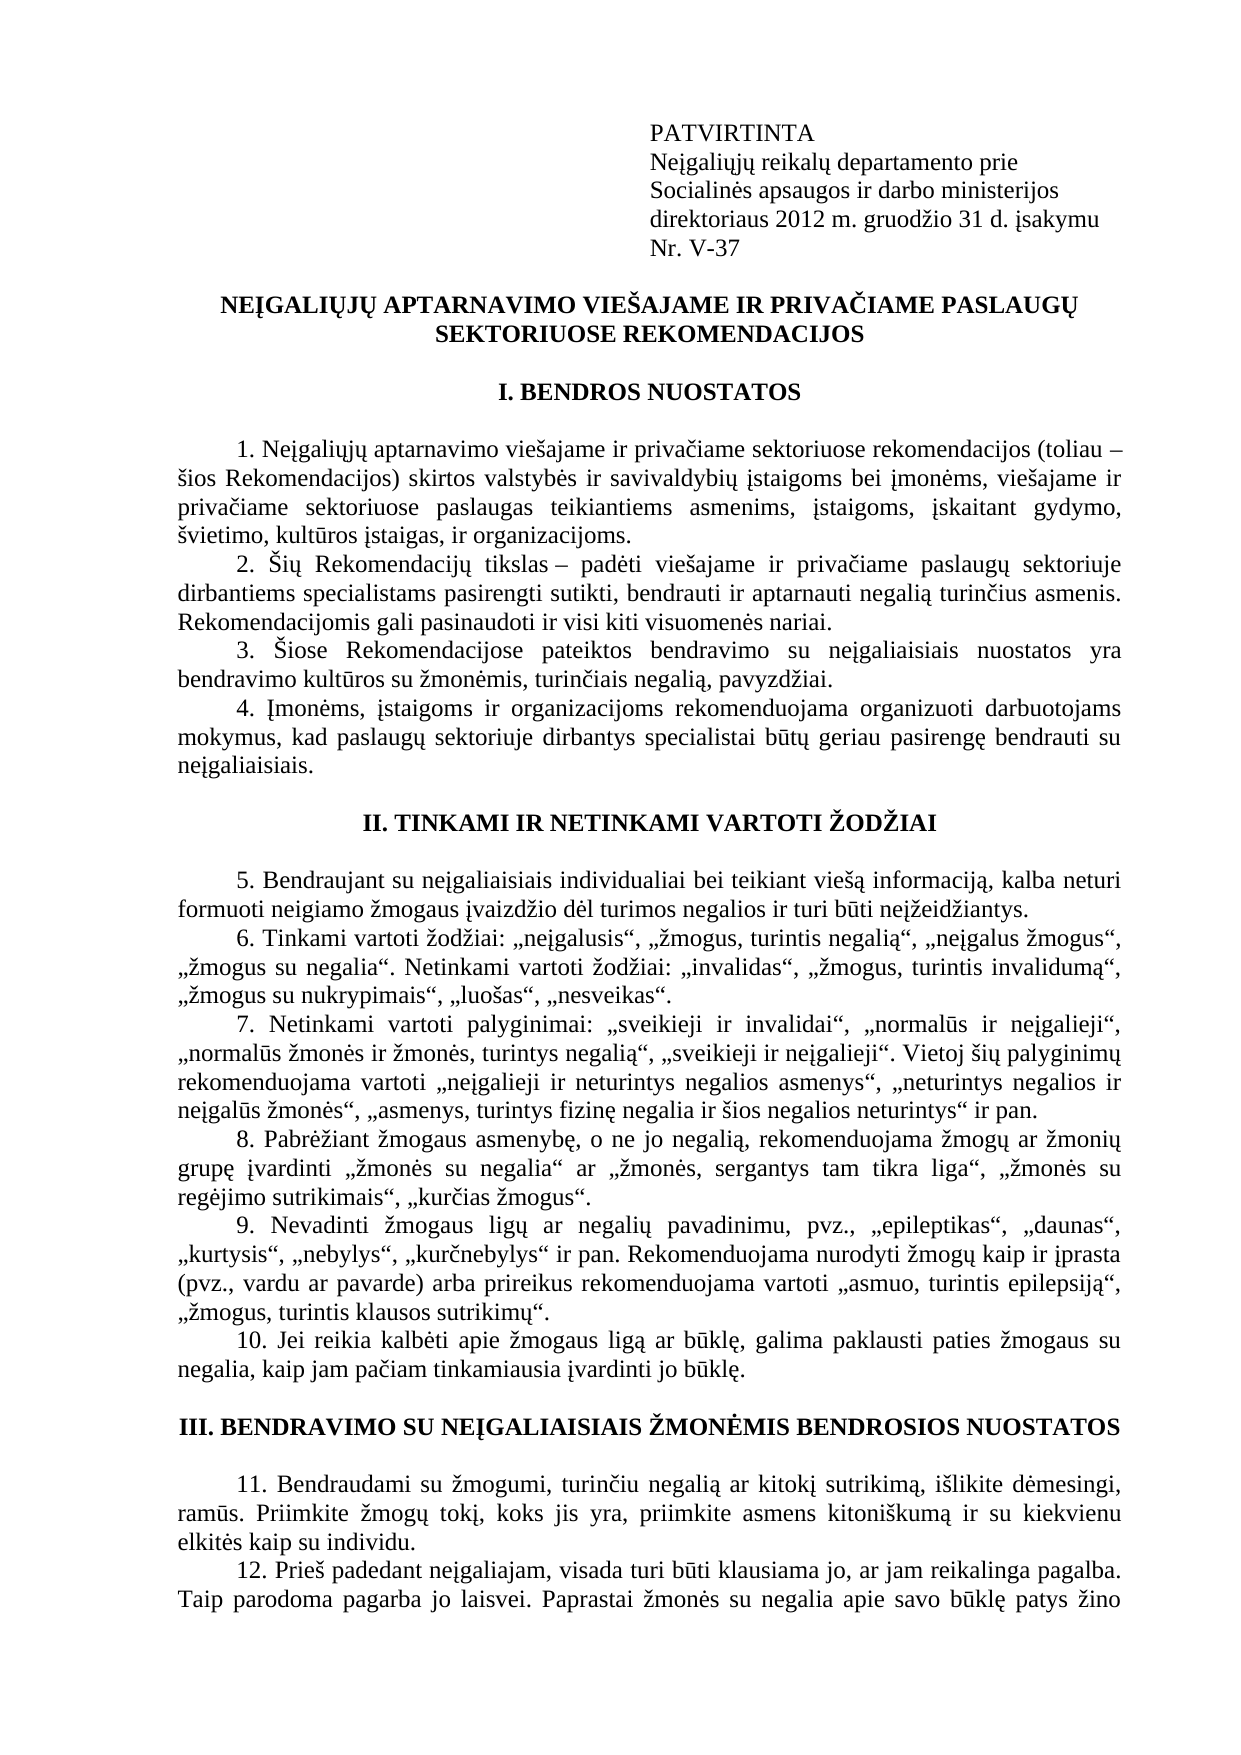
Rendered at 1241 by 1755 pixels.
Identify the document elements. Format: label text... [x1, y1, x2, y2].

text NEĮGALIŲJŲ APTARNAVIMO VIEŠAJAME IR PRIVAČIAME PASLAUGŲ SEKTORIUOSE REKOMENDACIJOS [177, 291, 1122, 348]
text 6. Tinkami vartoti žodžiai: „neįgalusis“, „žmogus, turintis negalią“, „neįgalus žmogus“, „žmogus su negalia“. Netinkami vartoti žodžiai: „invalidas“, „žmogus, turintis invalidumą“, „žmogus su nukrypimais“, „luošas“, „nesveikas“. [177, 923, 1122, 1009]
text 1. Neįgaliųjų aptarnavimo viešajame ir privačiame sektoriuose rekomendacijos (toliau – šios Rekomendacijos) skirtos valstybės ir savivaldybių įstaigoms bei įmonėms, viešajame ir privačiame sektoriuose paslaugas teikiantiems asmenims, įstaigoms, įskaitant gydymo, švietimo, kultūros įstaigas, ir organizacijoms. [177, 434, 1122, 549]
text II. TINKAMI IR NETINKAMI VARTOTI ŽODŽIAI [177, 808, 1122, 837]
text 9. Nevadinti žmogaus ligų ar negalių pavadinimu, pvz., „epileptikas“, „daunas“, „kurtysis“, „nebylys“, „kurčnebylys“ ir pan. Rekomenduojama nurodyti žmogų kaip ir įprasta (pvz., vardu ar pavarde) arba prireikus rekomenduojama vartoti „asmuo, turintis epilepsiją“, „žmogus, turintis klausos sutrikimų“. [177, 1211, 1122, 1326]
text 2. Šių Rekomendacijų tikslas – padėti viešajame ir privačiame paslaugų sektoriuje dirbantiems specialistams pasirengti sutikti, bendrauti ir aptarnauti negalią turinčius asmenis. Rekomendacijomis gali pasinaudoti ir visi kiti visuomenės nariai. [177, 549, 1122, 636]
text 10. Jei reikia kalbėti apie žmogaus ligą ar būklę, galima paklausti paties žmogaus su negalia, kaip jam pačiam tinkamiausia įvardinti jo būklę. [177, 1326, 1122, 1383]
text 4. Įmonėms, įstaigoms ir organizacijoms rekomenduojama organizuoti darbuotojams mokymus, kad paslaugų sektoriuje dirbantys specialistai būtų geriau pasirengę bendrauti su neįgaliaisiais. [177, 693, 1122, 779]
text 5. Bendraujant su neįgaliaisiais individualiai bei teikiant viešą informaciją, kalba neturi formuoti neigiamo žmogaus įvaizdžio dėl turimos negalios ir turi būti neįžeidžiantys. [177, 866, 1122, 923]
text III. BENDRAVIMO SU NEĮGALIAISIAIS ŽMONĖMIS BENDROSIOS NUOSTATOS [177, 1412, 1122, 1441]
text 3. Šiose Rekomendacijose pateiktos bendravimo su neįgaliaisiais nuostatos yra bendravimo kultūros su žmonėmis, turinčiais negalią, pavyzdžiai. [177, 636, 1122, 693]
text I. BENDROS NUOSTATOS [177, 377, 1122, 406]
text PATVIRTINTA [649, 118, 1122, 147]
text 11. Bendraudami su žmogumi, turinčiu negalią ar kitokį sutrikimą, išlikite dėmesingi, ramūs. Priimkite žmogų tokį, koks jis yra, priimkite asmens kitoniškumą ir su kiekvienu elkitės kaip su individu. [177, 1469, 1122, 1556]
text Neįgaliųjų reikalų departamento prie Socialinės apsaugos ir darbo ministerijos direktoriaus 2012 m. gruodžio 31 d. įsakymu Nr. V-37 [649, 147, 1122, 262]
text 12. Prieš padedant neįgaliajam, visada turi būti klausiama jo, ar jam reikalinga pagalba. Taip parodoma pagarba jo laisvei. Paprastai žmonės su negalia apie savo būklę patys žino [177, 1556, 1122, 1613]
text 7. Netinkami vartoti palyginimai: „sveikieji ir invalidai“, „normalūs ir neįgalieji“, „normalūs žmonės ir žmonės, turintys negalią“, „sveikieji ir neįgalieji“. Vietoj šių palyginimų rekomenduojama vartoti „neįgalieji ir neturintys negalios asmenys“, „neturintys negalios ir neįgalūs žmonės“, „asmenys, turintys fizinę negalia ir šios negalios neturintys“ ir pan. [177, 1009, 1122, 1124]
text 8. Pabrėžiant žmogaus asmenybę, o ne jo negalią, rekomenduojama žmogų ar žmonių grupę įvardinti „žmonės su negalia“ ar „žmonės, sergantys tam tikra liga“, „žmonės su regėjimo sutrikimais“, „kurčias žmogus“. [177, 1124, 1122, 1211]
